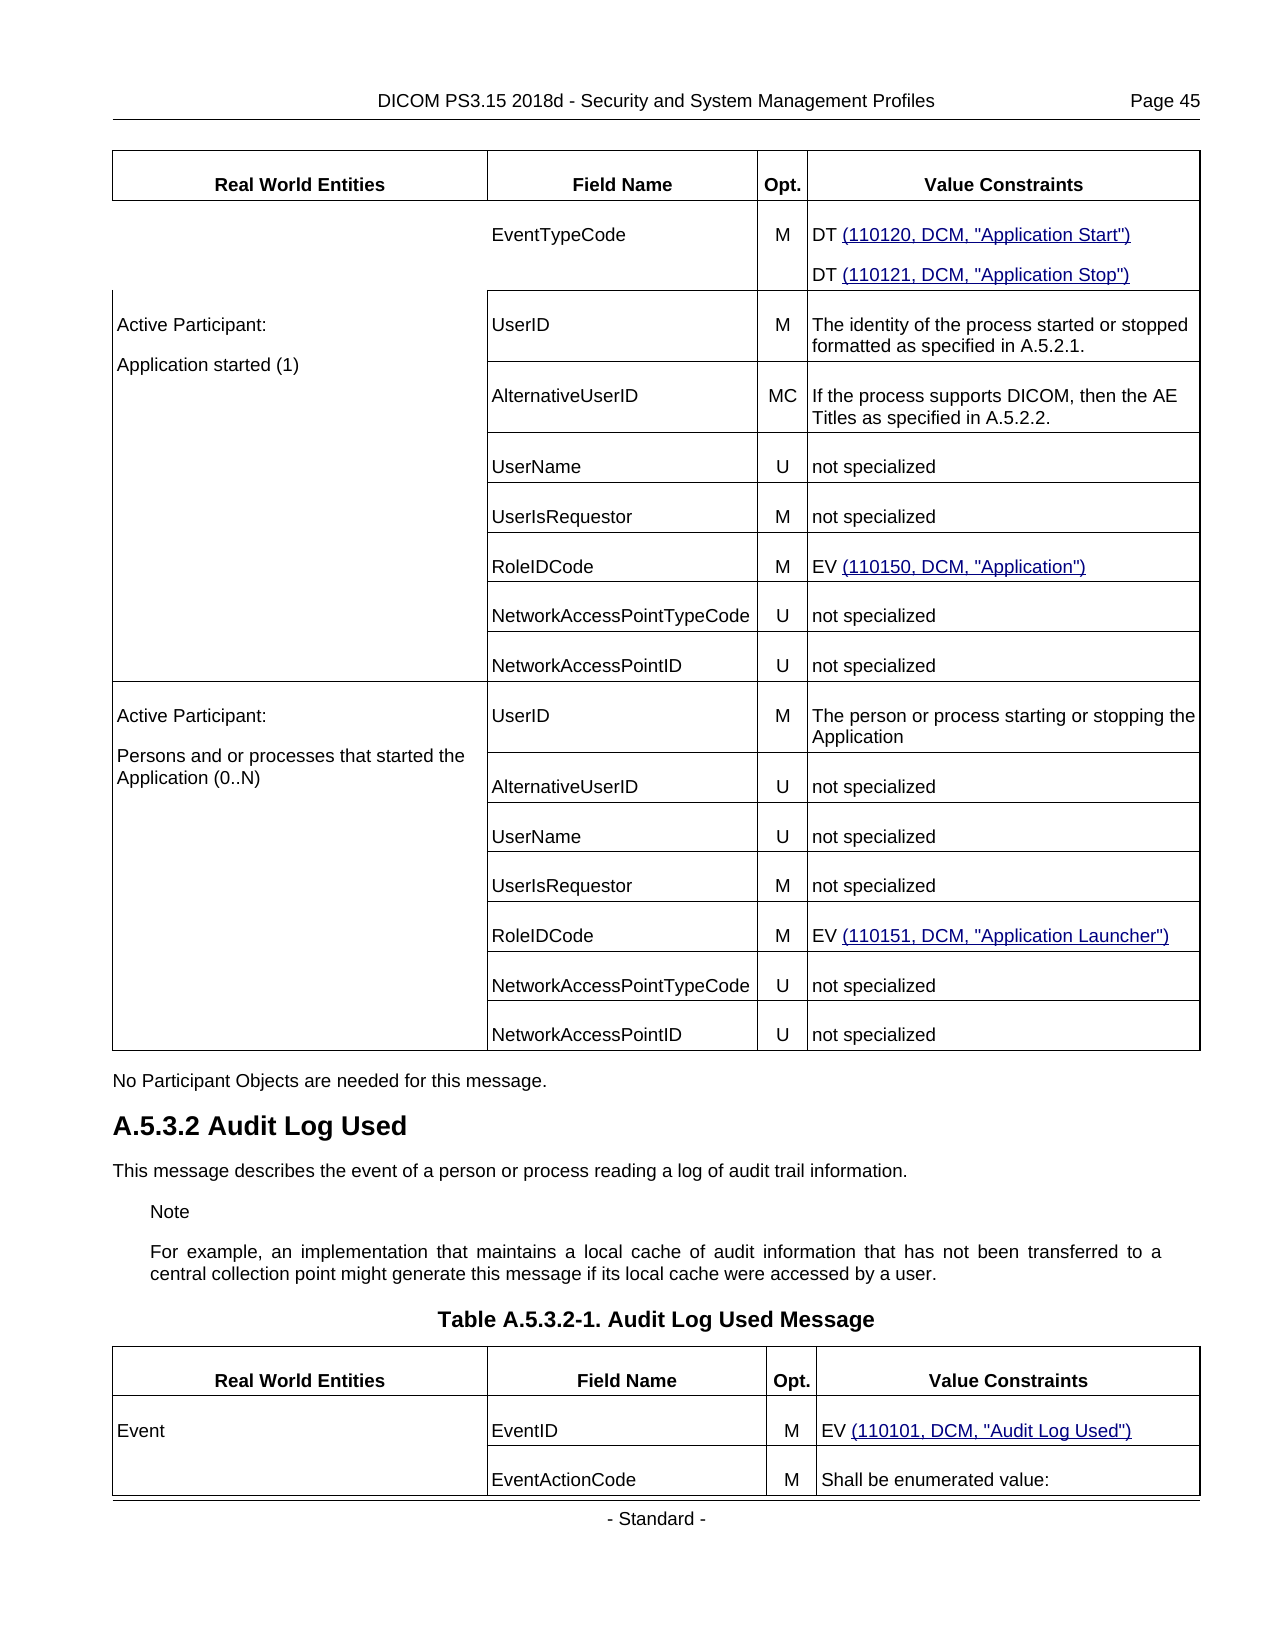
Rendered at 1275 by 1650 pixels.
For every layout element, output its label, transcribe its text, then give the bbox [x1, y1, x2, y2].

table_header Field Name [488, 1347, 766, 1395]
table_cell U [758, 433, 807, 482]
table_cell M [758, 533, 807, 581]
table_header Real World Entities [113, 1347, 487, 1395]
table_cell RoleIDCode [488, 902, 757, 951]
text A.5.3.2 Audit Log Used [112, 1110, 1200, 1141]
table_cell U [758, 753, 807, 802]
table_cell UserID [488, 682, 757, 752]
text No Participant Objects are needed for this message. [112, 1070, 1200, 1091]
table_cell U [758, 582, 807, 631]
table_cell not specialized [808, 1001, 1199, 1050]
table_cell not specialized [808, 582, 1199, 631]
table_cell U [758, 952, 807, 1000]
table_cell EventID [488, 1396, 766, 1445]
text Table A.5.3.2-1. Audit Log Used Message [112, 1306, 1200, 1332]
table_cell Event [113, 1396, 487, 1495]
table_cell NetworkAccessPointID [488, 1001, 757, 1050]
table_cell EventTypeCode [487, 201, 757, 290]
table_cell not specialized [808, 952, 1199, 1000]
text This message describes the event of a person or process reading a log of audit trail information. [112, 1160, 1200, 1182]
table_cell U [758, 632, 807, 681]
table_cell AlternativeUserID [488, 753, 757, 802]
table_header Real World Entities [113, 151, 487, 200]
table_cell M [767, 1446, 816, 1495]
table_cell M [758, 902, 807, 951]
table_cell M [758, 201, 807, 290]
table_cell MC [758, 362, 807, 432]
table_cell Active Participant: Persons and or processes that started the Application (0..N) [113, 682, 487, 1050]
table_cell not specialized [808, 852, 1199, 901]
table_cell Active Participant: Application started (1) [113, 290, 487, 681]
table_cell NetworkAccessPointID [488, 632, 757, 681]
table_cell EV (110150, DCM, "Application") [808, 533, 1199, 581]
table_cell NetworkAccessPointTypeCode [488, 952, 757, 1000]
table_cell UserIsRequestor [488, 852, 757, 901]
table_header Value Constraints [808, 151, 1199, 200]
table_cell M [758, 682, 807, 752]
table_cell not specialized [808, 632, 1199, 681]
table_header Field Name [488, 151, 757, 200]
table_cell not specialized [808, 803, 1199, 851]
table_cell The person or process starting or stopping the Application [808, 682, 1199, 752]
table_header Value Constraints [817, 1347, 1199, 1395]
table_cell UserIsRequestor [488, 483, 757, 532]
table_cell Shall be enumerated value: [817, 1446, 1199, 1495]
table_cell M [758, 852, 807, 901]
table_cell M [758, 291, 807, 361]
table_cell The identity of the process started or stopped formatted as specified in A.5.2.1. [808, 291, 1199, 361]
text For example, an implementation that maintains a local cache of audit information that has not been transferred to a central collection point might generate this message if its local cache were accessed by a user. [150, 1241, 1162, 1284]
table_cell M [758, 483, 807, 532]
table_cell DT (110120, DCM, "Application Start") DT (110121, DCM, "Application Stop") [808, 201, 1199, 290]
table_cell If the process supports DICOM, then the AE Titles as specified in A.5.2.2. [808, 362, 1199, 432]
table_cell not specialized [808, 483, 1199, 532]
table_cell EV (110151, DCM, "Application Launcher") [808, 902, 1199, 951]
table_cell UserName [488, 803, 757, 851]
table_cell U [758, 1001, 807, 1050]
table_cell not specialized [808, 753, 1199, 802]
table_cell RoleIDCode [488, 533, 757, 581]
table_cell EventActionCode [488, 1446, 766, 1495]
table_cell NetworkAccessPointTypeCode [488, 582, 757, 631]
table_cell M [767, 1396, 816, 1445]
table_header Opt. [758, 151, 807, 200]
table_cell not specialized [808, 433, 1199, 482]
table_cell EV (110101, DCM, "Audit Log Used") [817, 1396, 1199, 1445]
table_cell U [758, 803, 807, 851]
table_cell UserID [488, 291, 757, 361]
table_cell AlternativeUserID [488, 362, 757, 432]
table_header Opt. [767, 1347, 816, 1395]
table_cell UserName [488, 433, 757, 482]
text Note [150, 1200, 1162, 1222]
